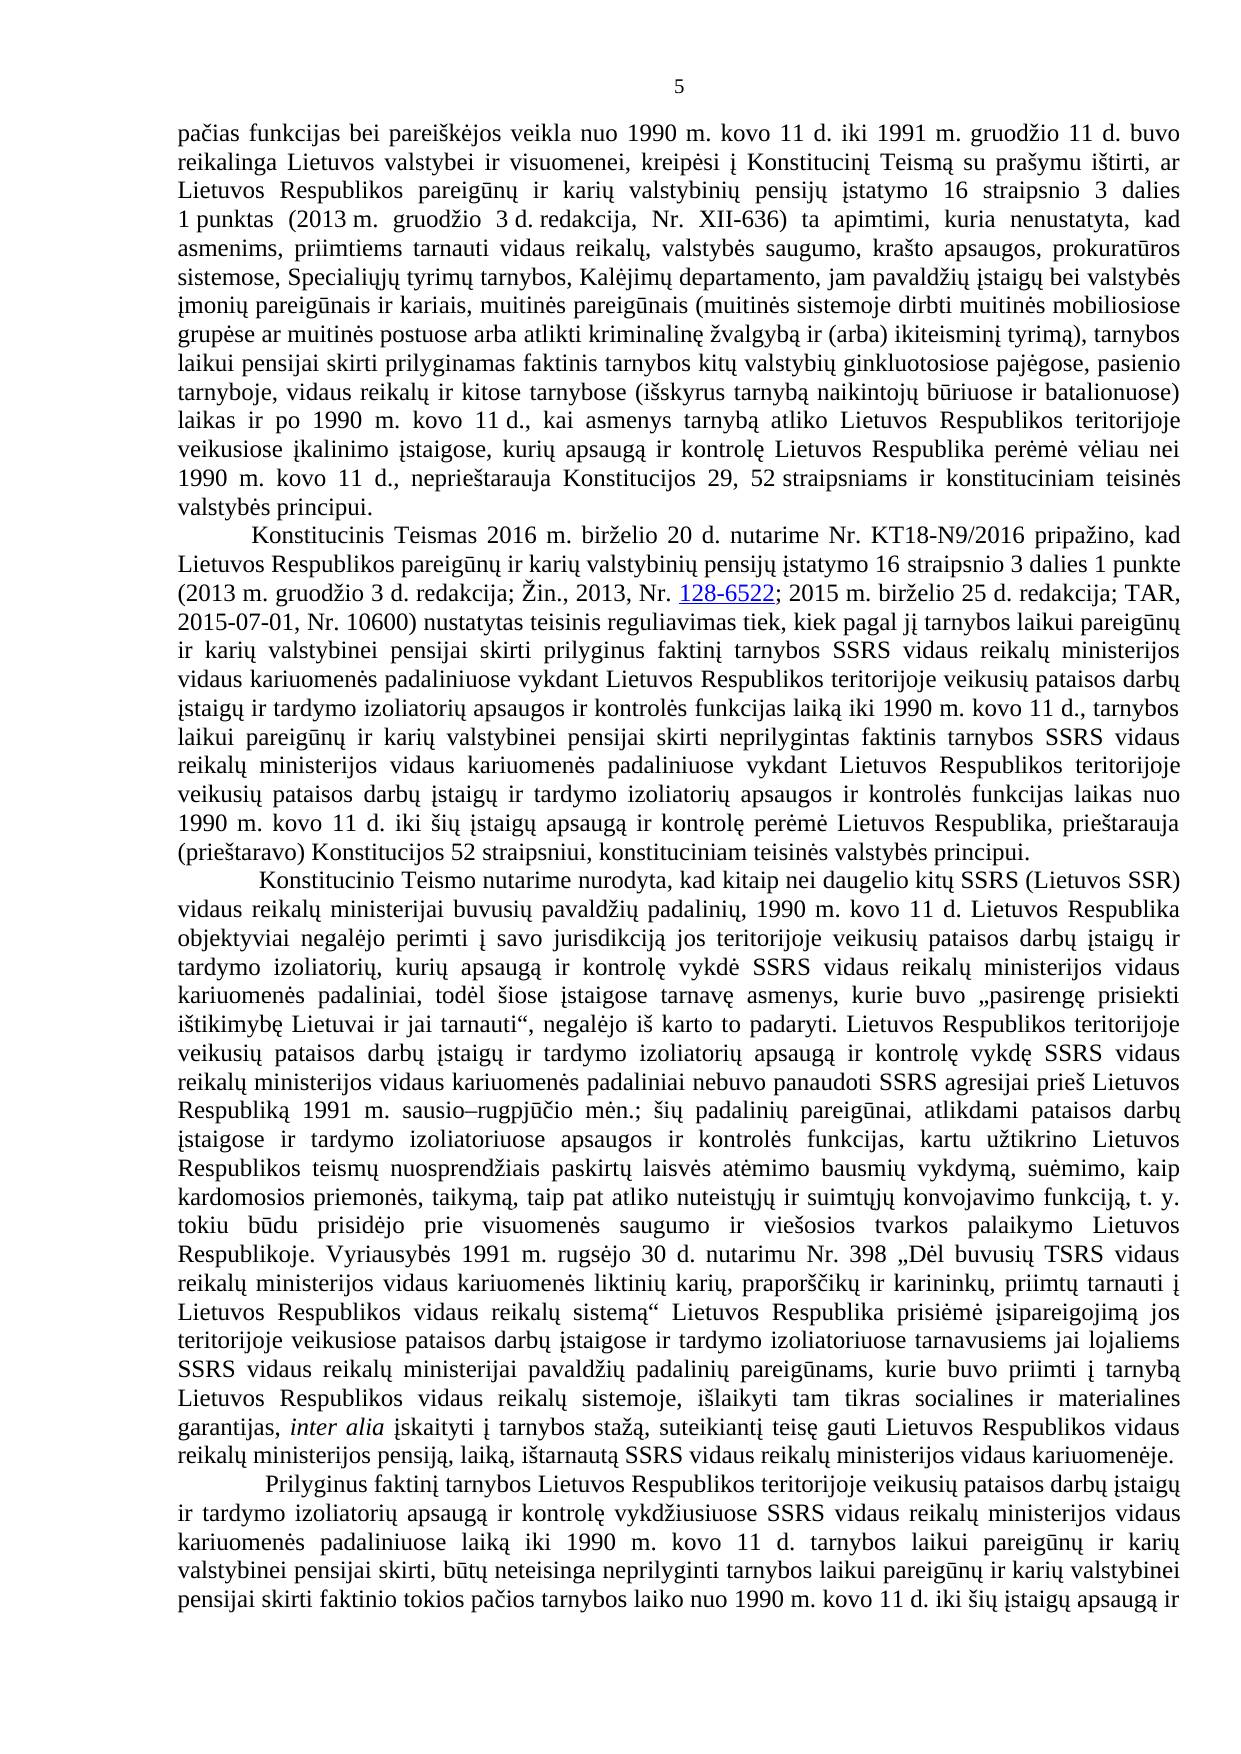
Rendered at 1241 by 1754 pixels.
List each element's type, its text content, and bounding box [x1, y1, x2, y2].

text Konstitucinis Teismas 2016 m. birželio 20 d. nutarime Nr. KT18-N9/2016 pripažino, kad Lietuvos Respublikos pareigūnų ir karių valstybinių pensijų įstatymo 16 straipsnio 3 dalies 1 punkte (2013 m. gruodžio 3 d. redakcija; Žin., 2013, Nr. 128-6522; 2015 m. birželio 25 d. redakcija; TAR, 2015-07-01, Nr. 10600) nustatytas teisinis reguliavimas tiek, kiek pagal jį tarnybos laikui pareigūnų ir karių valstybinei pensijai skirti prilyginus faktinį tarnybos SSRS vidaus reikalų ministerijos vidaus kariuomenės padaliniuose vykdant Lietuvos Respublikos teritorijoje veikusių pataisos darbų įstaigų ir tardymo izoliatorių apsaugos ir kontrolės funkcijas laiką iki 1990 m. kovo 11 d., tarnybos laikui pareigūnų ir karių valstybinei pensijai skirti neprilygintas faktinis tarnybos SSRS vidaus reikalų ministerijos vidaus kariuomenės padaliniuose vykdant Lietuvos Respublikos teritorijoje veikusių pataisos darbų įstaigų ir tardymo izoliatorių apsaugos ir kontrolės funkcijas laikas nuo 1990 m. kovo 11 d. iki šių įstaigų apsaugą ir kontrolę perėmė Lietuvos Respublika, prieštarauja (prieštaravo) Konstitucijos 52 straipsniui, konstituciniam teisinės valstybės principui. [177, 521, 1181, 866]
text Konstitucinio Teismo nutarime nurodyta, kad kitaip nei daugelio kitų SSRS (Lietuvos SSR) vidaus reikalų ministerijai buvusių pavaldžių padalinių, 1990 m. kovo 11 d. Lietuvos Respublika objektyviai negalėjo perimti į savo jurisdikciją jos teritorijoje veikusių pataisos darbų įstaigų ir tardymo izoliatorių, kurių apsaugą ir kontrolę vykdė SSRS vidaus reikalų ministerijos vidaus kariuomenės padaliniai, todėl šiose įstaigose tarnavę asmenys, kurie buvo „pasirengę prisiekti ištikimybę Lietuvai ir jai tarnauti“, negalėjo iš karto to padaryti. Lietuvos Respublikos teritorijoje veikusių pataisos darbų įstaigų ir tardymo izoliatorių apsaugą ir kontrolę vykdę SSRS vidaus reikalų ministerijos vidaus kariuomenės padaliniai nebuvo panaudoti SSRS agresijai prieš Lietuvos Respubliką 1991 m. sausio–rugpjūčio mėn.; šių padalinių pareigūnai, atlikdami pataisos darbų įstaigose ir tardymo izoliatoriuose apsaugos ir kontrolės funkcijas, kartu užtikrino Lietuvos Respublikos teismų nuosprendžiais paskirtų laisvės atėmimo bausmių vykdymą, suėmimo, kaip kardomosios priemonės, taikymą, taip pat atliko nuteistųjų ir suimtųjų konvojavimo funkciją, t. y. tokiu būdu prisidėjo prie visuomenės saugumo ir viešosios tvarkos palaikymo Lietuvos Respublikoje. Vyriausybės 1991 m. rugsėjo 30 d. nutarimu Nr. 398 „Dėl buvusių TSRS vidaus reikalų ministerijos vidaus kariuomenės liktinių karių, praporščikų ir karininkų, priimtų tarnauti į Lietuvos Respublikos vidaus reikalų sistemą“ Lietuvos Respublika prisiėmė įsipareigojimą jos teritorijoje veikusiose pataisos darbų įstaigose ir tardymo izoliatoriuose tarnavusiems jai lojaliems SSRS vidaus reikalų ministerijai pavaldžių padalinių pareigūnams, kurie buvo priimti į tarnybą Lietuvos Respublikos vidaus reikalų sistemoje, išlaikyti tam tikras socialines ir materialines garantijas, inter alia įskaityti į tarnybos stažą, suteikiantį teisę gauti Lietuvos Respublikos vidaus reikalų ministerijos pensiją, laiką, ištarnautą SSRS vidaus reikalų ministerijos vidaus kariuomenėje. [177, 866, 1181, 1469]
text Prilyginus faktinį tarnybos Lietuvos Respublikos teritorijoje veikusių pataisos darbų įstaigų ir tardymo izoliatorių apsaugą ir kontrolę vykdžiusiuose SSRS vidaus reikalų ministerijos vidaus kariuomenės padaliniuose laiką iki 1990 m. kovo 11 d. tarnybos laikui pareigūnų ir karių valstybinei pensijai skirti, būtų neteisinga neprilyginti tarnybos laikui pareigūnų ir karių valstybinei pensijai skirti faktinio tokios pačios tarnybos laiko nuo 1990 m. kovo 11 d. iki šių įstaigų apsaugą ir [177, 1469, 1181, 1613]
text pačias funkcijas bei pareiškėjos veikla nuo 1990 m. kovo 11 d. iki 1991 m. gruodžio 11 d. buvo reikalinga Lietuvos valstybei ir visuomenei, kreipėsi į Konstitucinį Teismą su prašymu ištirti, ar Lietuvos Respublikos pareigūnų ir karių valstybinių pensijų įstatymo 16 straipsnio 3 dalies 1 punktas (2013 m. gruodžio 3 d. redakcija, Nr. XII-636) ta apimtimi, kuria nenustatyta, kad asmenims, priimtiems tarnauti vidaus reikalų, valstybės saugumo, krašto apsaugos, prokuratūros sistemose, Specialiųjų tyrimų tarnybos, Kalėjimų departamento, jam pavaldžių įstaigų bei valstybės įmonių pareigūnais ir kariais, muitinės pareigūnais (muitinės sistemoje dirbti muitinės mobiliosiose grupėse ar muitinės postuose arba atlikti kriminalinę žvalgybą ir (arba) ikiteisminį tyrimą), tarnybos laikui pensijai skirti prilyginamas faktinis tarnybos kitų valstybių ginkluotosiose pajėgose, pasienio tarnyboje, vidaus reikalų ir kitose tarnybose (išskyrus tarnybą naikintojų būriuose ir batalionuose) laikas ir po 1990 m. kovo 11 d., kai asmenys tarnybą atliko Lietuvos Respublikos teritorijoje veikusiose įkalinimo įstaigose, kurių apsaugą ir kontrolę Lietuvos Respublika perėmė vėliau nei 1990 m. kovo 11 d., neprieštarauja Konstitucijos 29, 52 straipsniams ir konstituciniam teisinės valstybės principui. [177, 118, 1181, 521]
